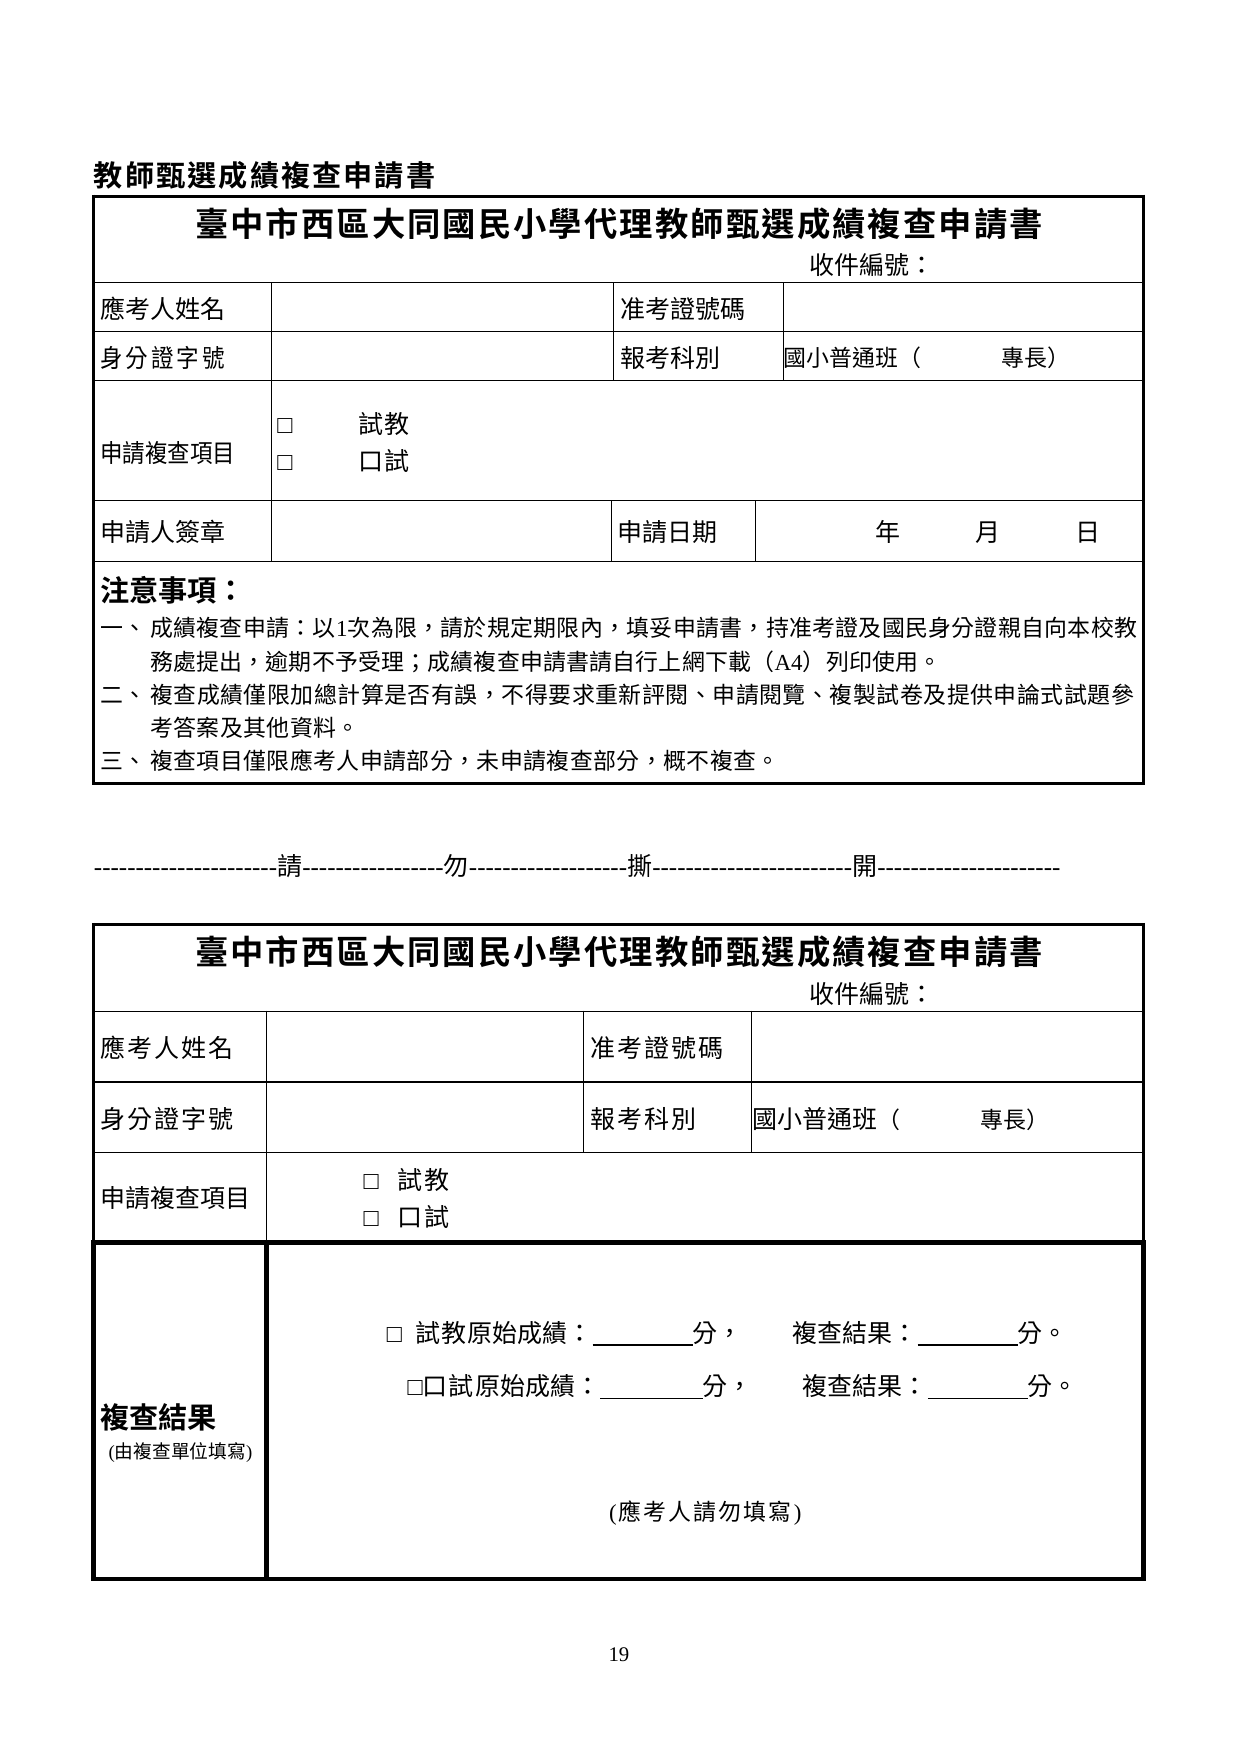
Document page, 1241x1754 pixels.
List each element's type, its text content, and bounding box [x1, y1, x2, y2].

table_cell [267, 1083, 583, 1152]
text 教師甄選成績複查申請書 [94, 132, 1144, 194]
table_cell 注意事項： 一、 成績複查申請：以1次為限，請於規定期限內，填妥申請書，持准考證及國民身分證親自向本校教務處提出，逾期不予受理；成績複查申請書請自行上網下載（A4）列印使用。 二、 複查成績僅限加總計算是否有誤，不得要求重新評閱、申請閱覽、複製試卷及提供申論式試題參考答案及其他資料。 三、 複查項目僅限應考人申請部分，未申請複查部分，概不複查。 [95, 562, 1142, 782]
table_cell 報考科別 [614, 332, 783, 380]
table_cell 申請人簽章 [95, 501, 271, 561]
table_cell [272, 501, 611, 561]
table_cell 身分證字號 [95, 332, 271, 380]
text ----------------------請-----------------勿-------------------撕------------------------開---------------------- [94, 823, 1144, 885]
table_cell □ 試教原始成績： 分， 複查結果： 分。 □口試原始成績： 分， 複查結果： 分。 (應考人請勿填寫) [269, 1245, 1141, 1576]
table_cell 申請複查項目 [95, 381, 271, 500]
table_header 臺中市西區大同國民小學代理教師甄選成績複查申請書 收件編號： [95, 926, 1142, 1011]
table_cell [272, 332, 613, 380]
table_cell 國小普通班（ 專長） [784, 332, 1142, 380]
table_cell [752, 1012, 1142, 1081]
table_cell 申請日期 [612, 501, 755, 561]
table_cell 申請複查項目 [95, 1153, 266, 1240]
table_cell [272, 283, 613, 331]
table_cell 准考證號碼 [614, 283, 783, 331]
table_cell 國小普通班（ 專長） [752, 1083, 1142, 1152]
table_cell 應考人姓名 [95, 1012, 266, 1081]
table_cell 年 月 日 [756, 501, 1142, 561]
table_header 臺中市西區大同國民小學代理教師甄選成績複查申請書 收件編號： [95, 198, 1142, 282]
table_cell □ 試教 □ 口試 [267, 1153, 1142, 1240]
table_cell 報考科別 [584, 1083, 751, 1152]
table_cell 准考證號碼 [584, 1012, 751, 1081]
table_cell □ 試教 □ 口試 [272, 381, 1142, 500]
table_cell [267, 1012, 583, 1081]
table_cell 應考人姓名 [95, 283, 271, 331]
table_cell 複查結果 (由複查單位填寫) [96, 1245, 264, 1576]
table_cell 身分證字號 [95, 1083, 266, 1152]
table_cell [784, 283, 1142, 331]
